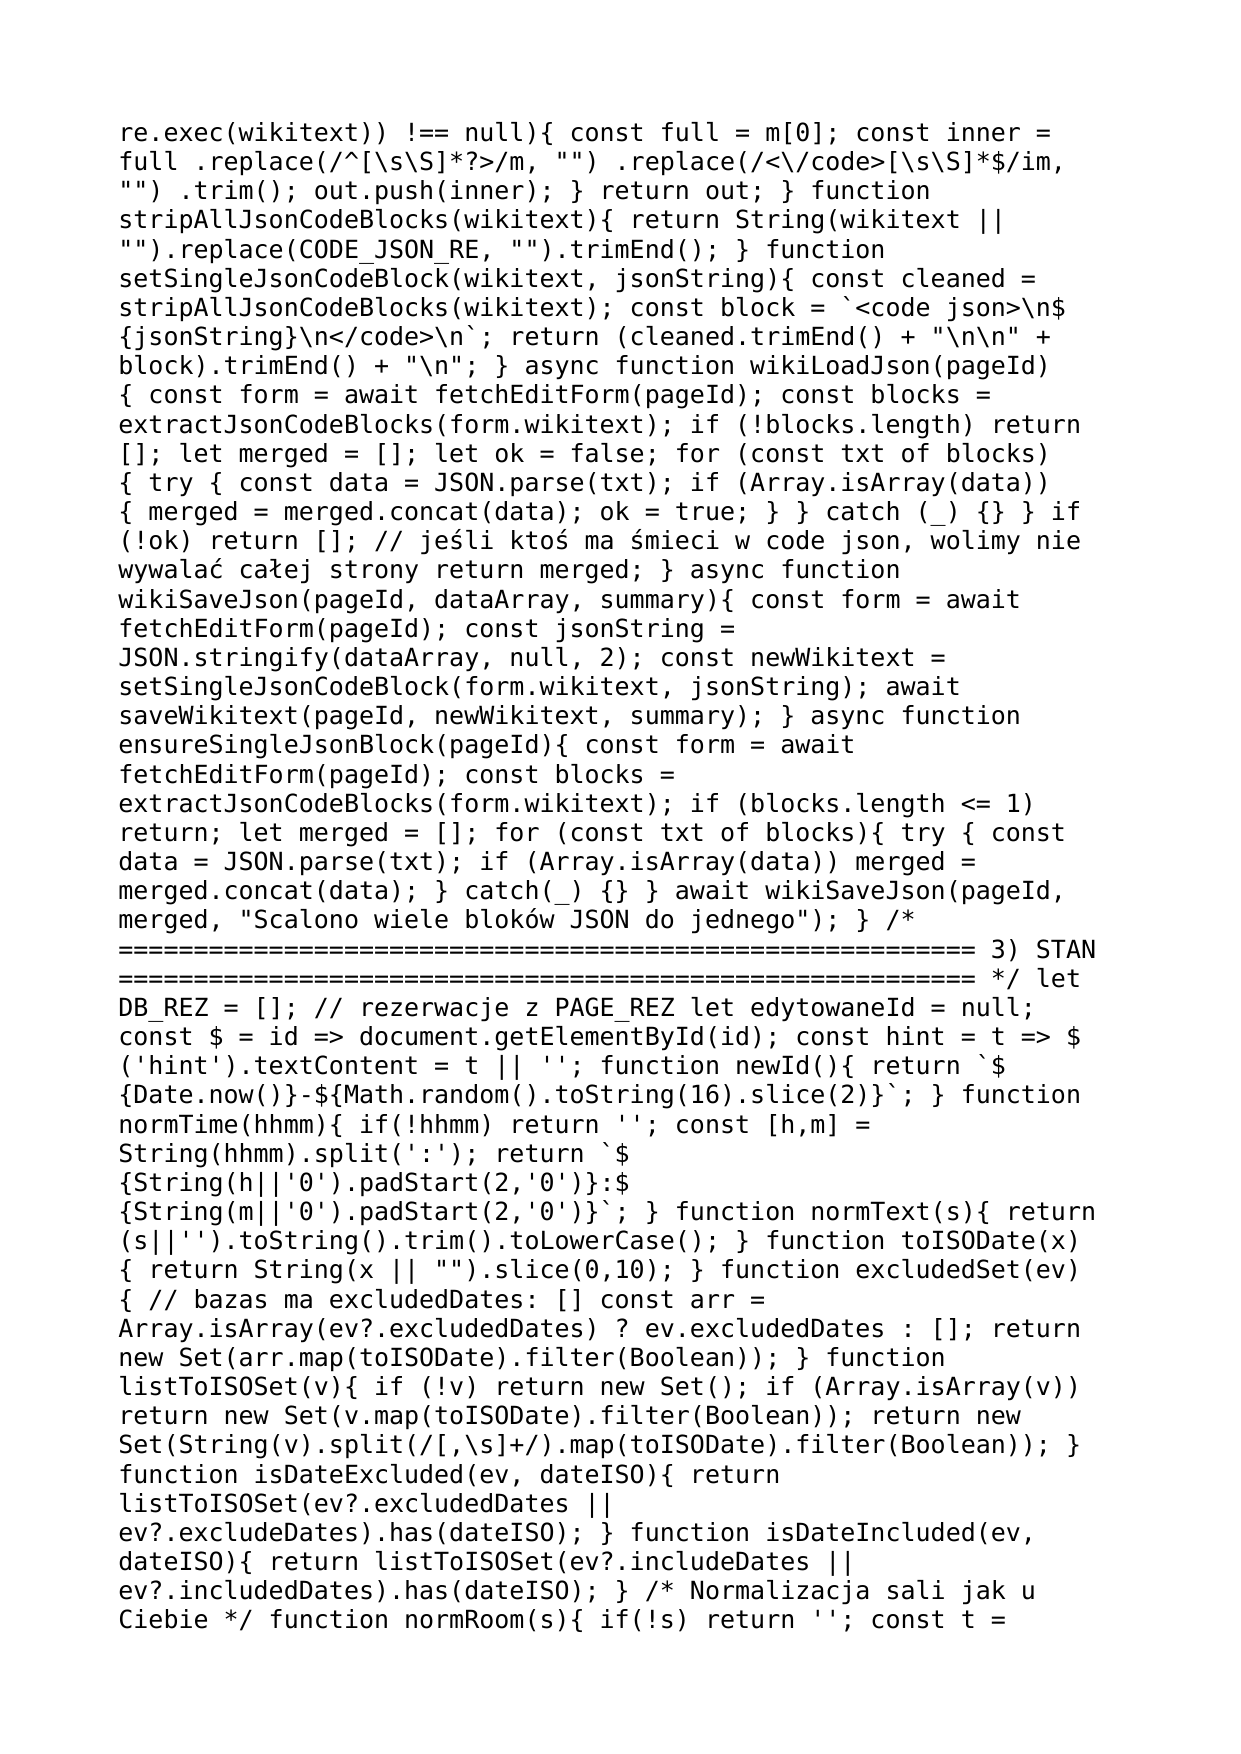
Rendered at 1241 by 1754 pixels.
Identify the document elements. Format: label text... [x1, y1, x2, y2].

text re.exec(wikitext)) !== null){ const full = m[0]; const inner = full .replace(/^[\s\S]*?>/m, "") .replace(/<\/code>[\s\S]*$/im, "") .trim(); out.push(inner); } return out; } function stripAllJsonCodeBlocks(wikitext){ return String(wikitext || "").replace(CODE_JSON_RE, "").trimEnd(); } function setSingleJsonCodeBlock(wikitext, jsonString){ const cleaned = stripAllJsonCodeBlocks(wikitext); const block = `<code json>\n${jsonString}\n</code>\n`; return (cleaned.trimEnd() + "\n\n" + block).trimEnd() + "\n"; } async function wikiLoadJson(pageId){ const form = await fetchEditForm(pageId); const blocks = extractJsonCodeBlocks(form.wikitext); if (!blocks.length) return []; let merged = []; let ok = false; for (const txt of blocks){ try { const data = JSON.parse(txt); if (Array.isArray(data)) { merged = merged.concat(data); ok = true; } } catch (_) {} } if (!ok) return []; // jeśli ktoś ma śmieci w code json, wolimy nie wywalać całej strony return merged; } async function wikiSaveJson(pageId, dataArray, summary){ const form = await fetchEditForm(pageId); const jsonString = JSON.stringify(dataArray, null, 2); const newWikitext = setSingleJsonCodeBlock(form.wikitext, jsonString); await saveWikitext(pageId, newWikitext, summary); } async function ensureSingleJsonBlock(pageId){ const form = await fetchEditForm(pageId); const blocks = extractJsonCodeBlocks(form.wikitext); if (blocks.length <= 1) return; let merged = []; for (const txt of blocks){ try { const data = JSON.parse(txt); if (Array.isArray(data)) merged = merged.concat(data); } catch(_) {} } await wikiSaveJson(pageId, merged, "Scalono wiele bloków JSON do jednego"); } /* ========================================================= 3) STAN ========================================================= */ let DB_REZ = []; // rezerwacje z PAGE_REZ let edytowaneId = null; const $ = id => document.getElementById(id); const hint = t => $('hint').textContent = t || ''; function newId(){ return `${Date.now()}-${Math.random().toString(16).slice(2)}`; } function normTime(hhmm){ if(!hhmm) return ''; const [h,m] = String(hhmm).split(':'); return `${String(h||'0').padStart(2,'0')}:${String(m||'0').padStart(2,'0')}`; } function normText(s){ return (s||'').toString().trim().toLowerCase(); } function toISODate(x){ return String(x || "").slice(0,10); } function excludedSet(ev){ // bazas ma excludedDates: [] const arr = Array.isArray(ev?.excludedDates) ? ev.excludedDates : []; return new Set(arr.map(toISODate).filter(Boolean)); } function listToISOSet(v){ if (!v) return new Set(); if (Array.isArray(v)) return new Set(v.map(toISODate).filter(Boolean)); return new Set(String(v).split(/[,\s]+/).map(toISODate).filter(Boolean)); } function isDateExcluded(ev, dateISO){ return listToISOSet(ev?.excludedDates || ev?.excludeDates).has(dateISO); } function isDateIncluded(ev, dateISO){ return listToISOSet(ev?.includeDates || ev?.includedDates).has(dateISO); } /* Normalizacja sali jak u Ciebie */ function normRoom(s){ if(!s) return ''; const t = [118, 118, 1122, 1635]
